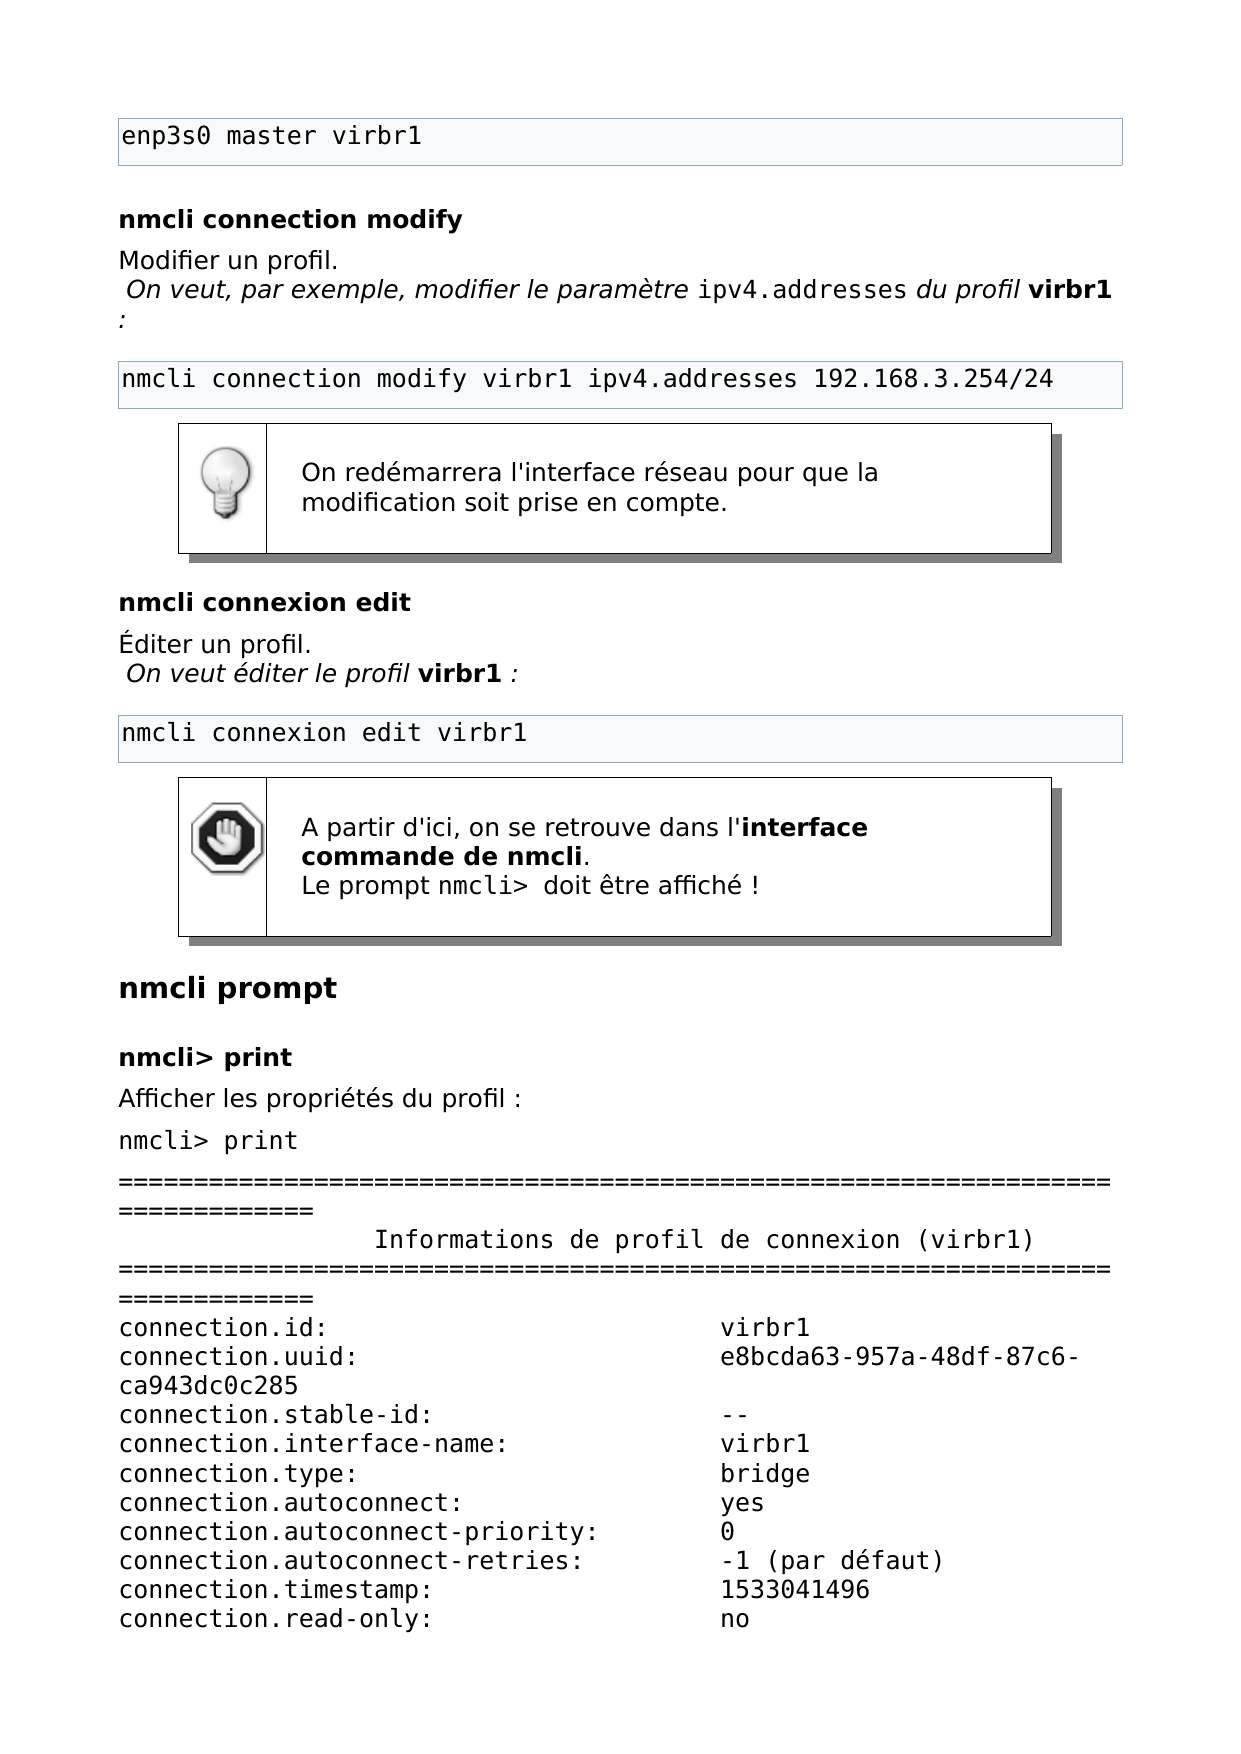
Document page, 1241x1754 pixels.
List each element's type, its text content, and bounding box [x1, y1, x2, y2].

text Modifier un profil. On veut, par exemple, modifier le paramètre ipv4.addresses du profil virbr1 : [118, 247, 1122, 334]
picture [190, 446, 266, 522]
text Afficher les propriétés du profil : [118, 1084, 1122, 1114]
table_header [179, 424, 266, 552]
table_header nmcli connexion edit virbr1 [119, 716, 1122, 762]
table_header On redémarrera l'interface réseau pour que la modification soit prise en compte. [267, 424, 1051, 552]
text nmcli> print [118, 1126, 1122, 1155]
text Éditer un profil. On veut éditer le profil virbr1 : [118, 630, 1122, 688]
table_header enp3s0 master virbr1 [119, 119, 1122, 165]
subtitle nmcli connexion edit [118, 588, 1122, 617]
picture [190, 801, 266, 876]
table_header A partir d'ici, on se retrouve dans l'interface commande de nmcli. Le prompt nmcli> doit être affiché ! [267, 778, 1051, 936]
table_header [179, 778, 266, 936]
subtitle nmcli> print [118, 1043, 1122, 1072]
table_header nmcli connection modify virbr1 ipv4.addresses 192.168.3.254/24 [119, 362, 1122, 408]
subtitle nmcli connection modify [118, 205, 1122, 234]
subtitle nmcli prompt [118, 971, 1122, 1005]
text =============================================================================== Informations de profil de connexion (virbr1) =============================================================================== connection.id: virbr1 connection.uuid: e8bcda63-957a-48df-87c6-ca943dc0c285 connection.stable-id: -- connection.interface-name: virbr1 connection.type: bridge connection.autoconnect: yes connection.autoconnect-priority: 0 connection.autoconnect-retries: -1 (par défaut) connection.timestamp: 1533041496 connection.read-only: no [118, 1167, 1122, 1634]
